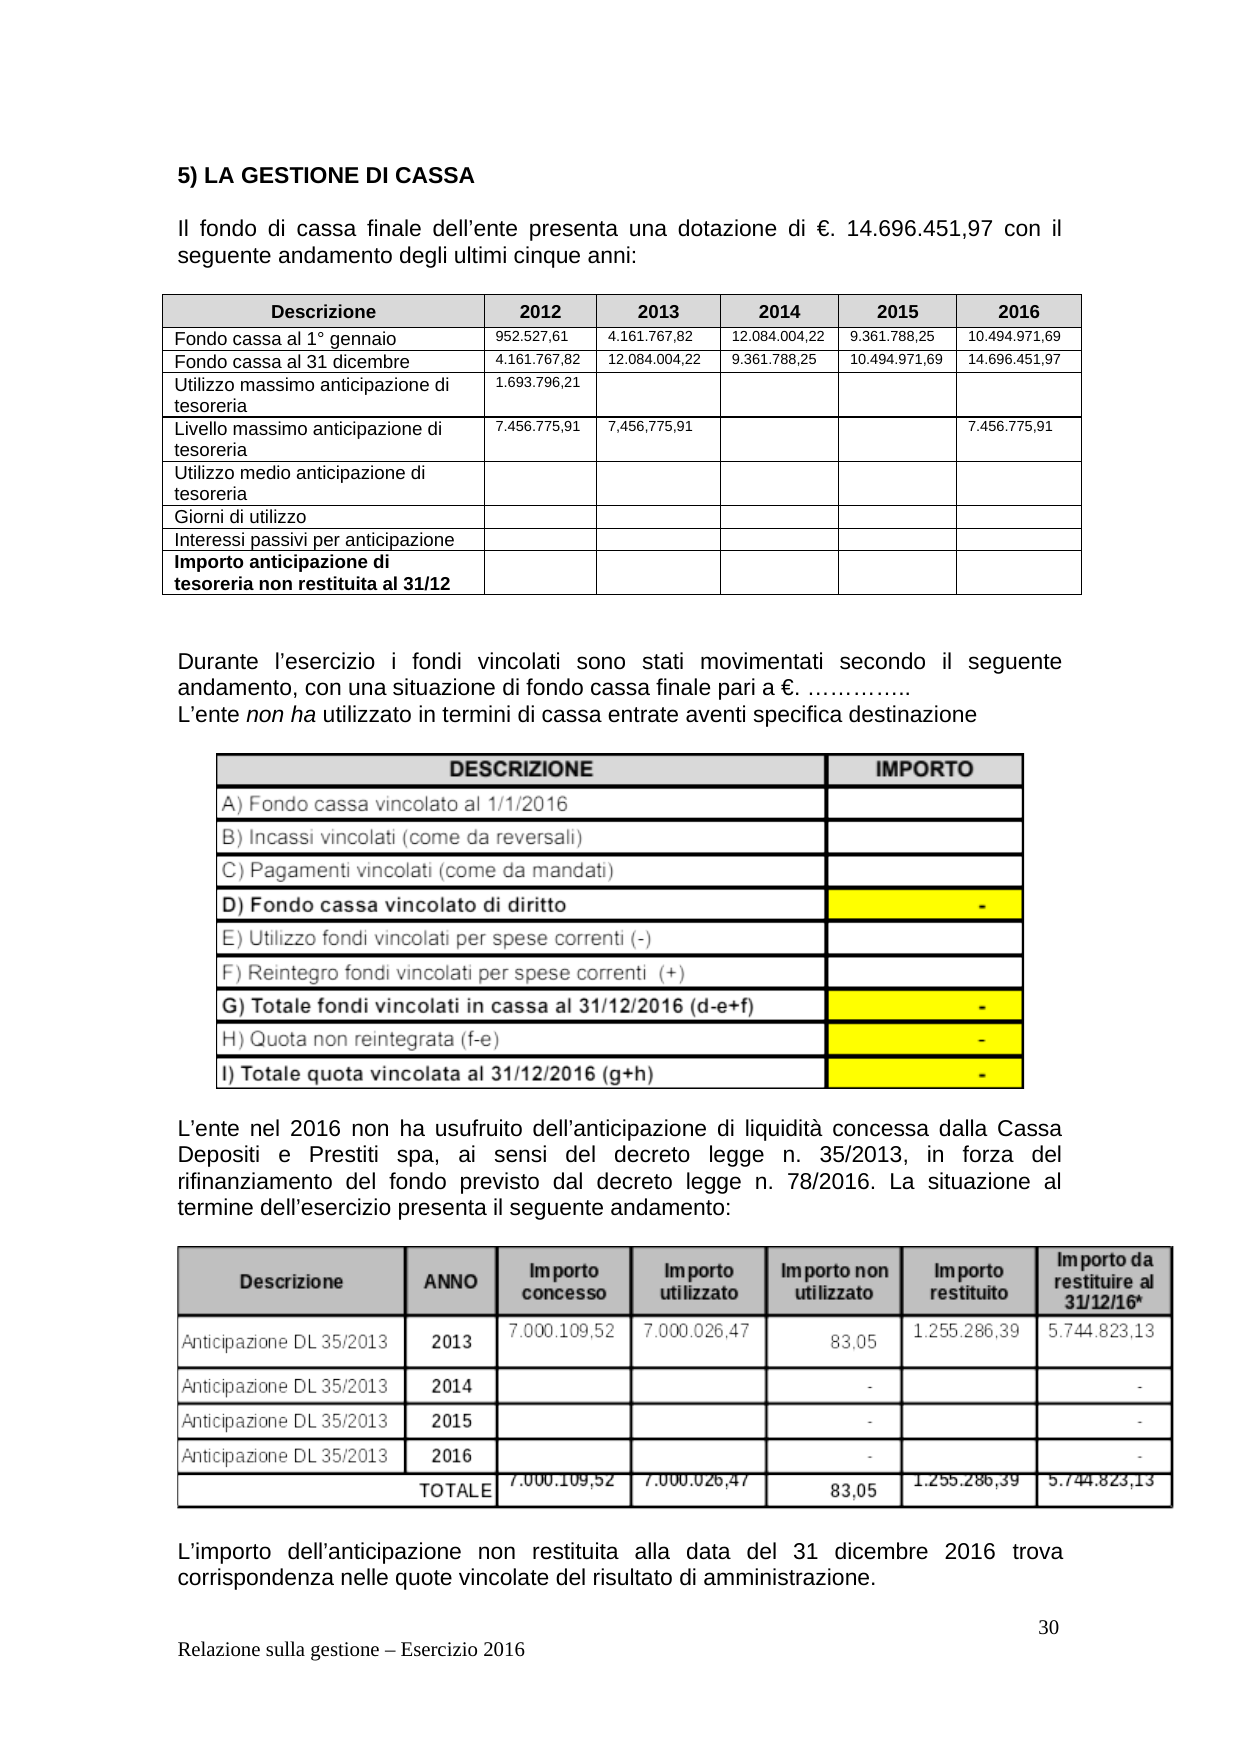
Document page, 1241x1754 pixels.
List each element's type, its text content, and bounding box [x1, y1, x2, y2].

table_cell [839, 551, 956, 594]
text Il fondo di cassa finale dell’ente presenta una dotazione di €. 14.696.451,97 con il seguente andamento degli ultimi cinque anni: [177, 215, 1063, 268]
table_header 2012 [485, 295, 596, 327]
table_cell [485, 529, 596, 550]
table_cell Giorni di utilizzo [163, 506, 484, 527]
table_cell [839, 462, 956, 505]
table_header 2014 [721, 295, 838, 327]
table_cell 12.084.004,22 [721, 328, 838, 350]
table_cell Livello massimo anticipazione di tesoreria [163, 418, 484, 461]
table_header 2016 [957, 295, 1081, 327]
table_cell [721, 418, 838, 461]
table_cell [485, 551, 596, 594]
text L’importo dell’anticipazione non restituita alla data del 31 dicembre 2016 trova corrispondenza nelle quote vincolate del risultato di amministrazione. [177, 1538, 1063, 1591]
table_cell Importo anticipazione di tesoreria non restituita al 31/12 [163, 551, 484, 594]
table_cell [721, 462, 838, 505]
table_header 2015 [839, 295, 956, 327]
text Durante l’esercizio i fondi vincolati sono stati movimentati secondo il seguente andamento, con una situazione di fondo cassa finale pari a €. ………….. [177, 648, 1063, 701]
table_cell [597, 462, 720, 505]
text L’ente nel 2016 non ha usufruito dell’anticipazione di liquidità concessa dalla Cassa Depositi e Prestiti spa, ai sensi del decreto legge n. 35/2013, in forza del rifinanziamento del fondo previsto dal decreto legge n. 78/2016. La situazione al termine dell’esercizio presenta il seguente andamento: [177, 1115, 1063, 1220]
table_cell 4.161.767,82 [597, 328, 720, 350]
text 5) LA GESTIONE DI CASSA [177, 162, 1063, 189]
table_cell [957, 462, 1081, 505]
table_cell [485, 462, 596, 505]
table_cell 952.527,61 [485, 328, 596, 350]
table_header 2013 [597, 295, 720, 327]
table_cell Fondo cassa al 1° gennaio [163, 328, 484, 350]
table_cell [839, 418, 956, 461]
table_cell [721, 529, 838, 550]
table_cell [839, 506, 956, 527]
table_cell [957, 506, 1081, 527]
table_cell [597, 506, 720, 527]
table_cell Utilizzo massimo anticipazione di tesoreria [163, 373, 484, 416]
table_cell Utilizzo medio anticipazione di tesoreria [163, 462, 484, 505]
table_cell [957, 529, 1081, 550]
table_cell [721, 551, 838, 594]
table_cell 9.361.788,25 [721, 351, 838, 372]
table_cell 12.084.004,22 [597, 351, 720, 372]
table_cell 4.161.767,82 [485, 351, 596, 372]
table_cell [485, 506, 596, 527]
table_header Descrizione [163, 295, 484, 327]
table_cell 7,456,775,91 [597, 418, 720, 461]
table_cell [721, 506, 838, 527]
text L’ente non ha utilizzato in termini di cassa entrate aventi specifica destinazione [177, 701, 1063, 727]
table_cell 10.494.971,69 [839, 351, 956, 372]
table_cell 9.361.788,25 [839, 328, 956, 350]
table_cell [597, 529, 720, 550]
table_cell 14.696.451,97 [957, 351, 1081, 372]
table_cell [957, 551, 1081, 594]
table_cell Interessi passivi per anticipazione [163, 529, 484, 550]
table_cell 1.693.796,21 [485, 373, 596, 416]
table_cell 7.456.775,91 [485, 418, 596, 461]
table_cell 10.494.971,69 [957, 328, 1081, 350]
table_cell [839, 529, 956, 550]
table_cell [839, 373, 956, 416]
table_cell [957, 373, 1081, 416]
table_cell Fondo cassa al 31 dicembre [163, 351, 484, 372]
table_cell 7.456.775,91 [957, 418, 1081, 461]
table_cell [597, 551, 720, 594]
table_cell [721, 373, 838, 416]
table_cell [597, 373, 720, 416]
